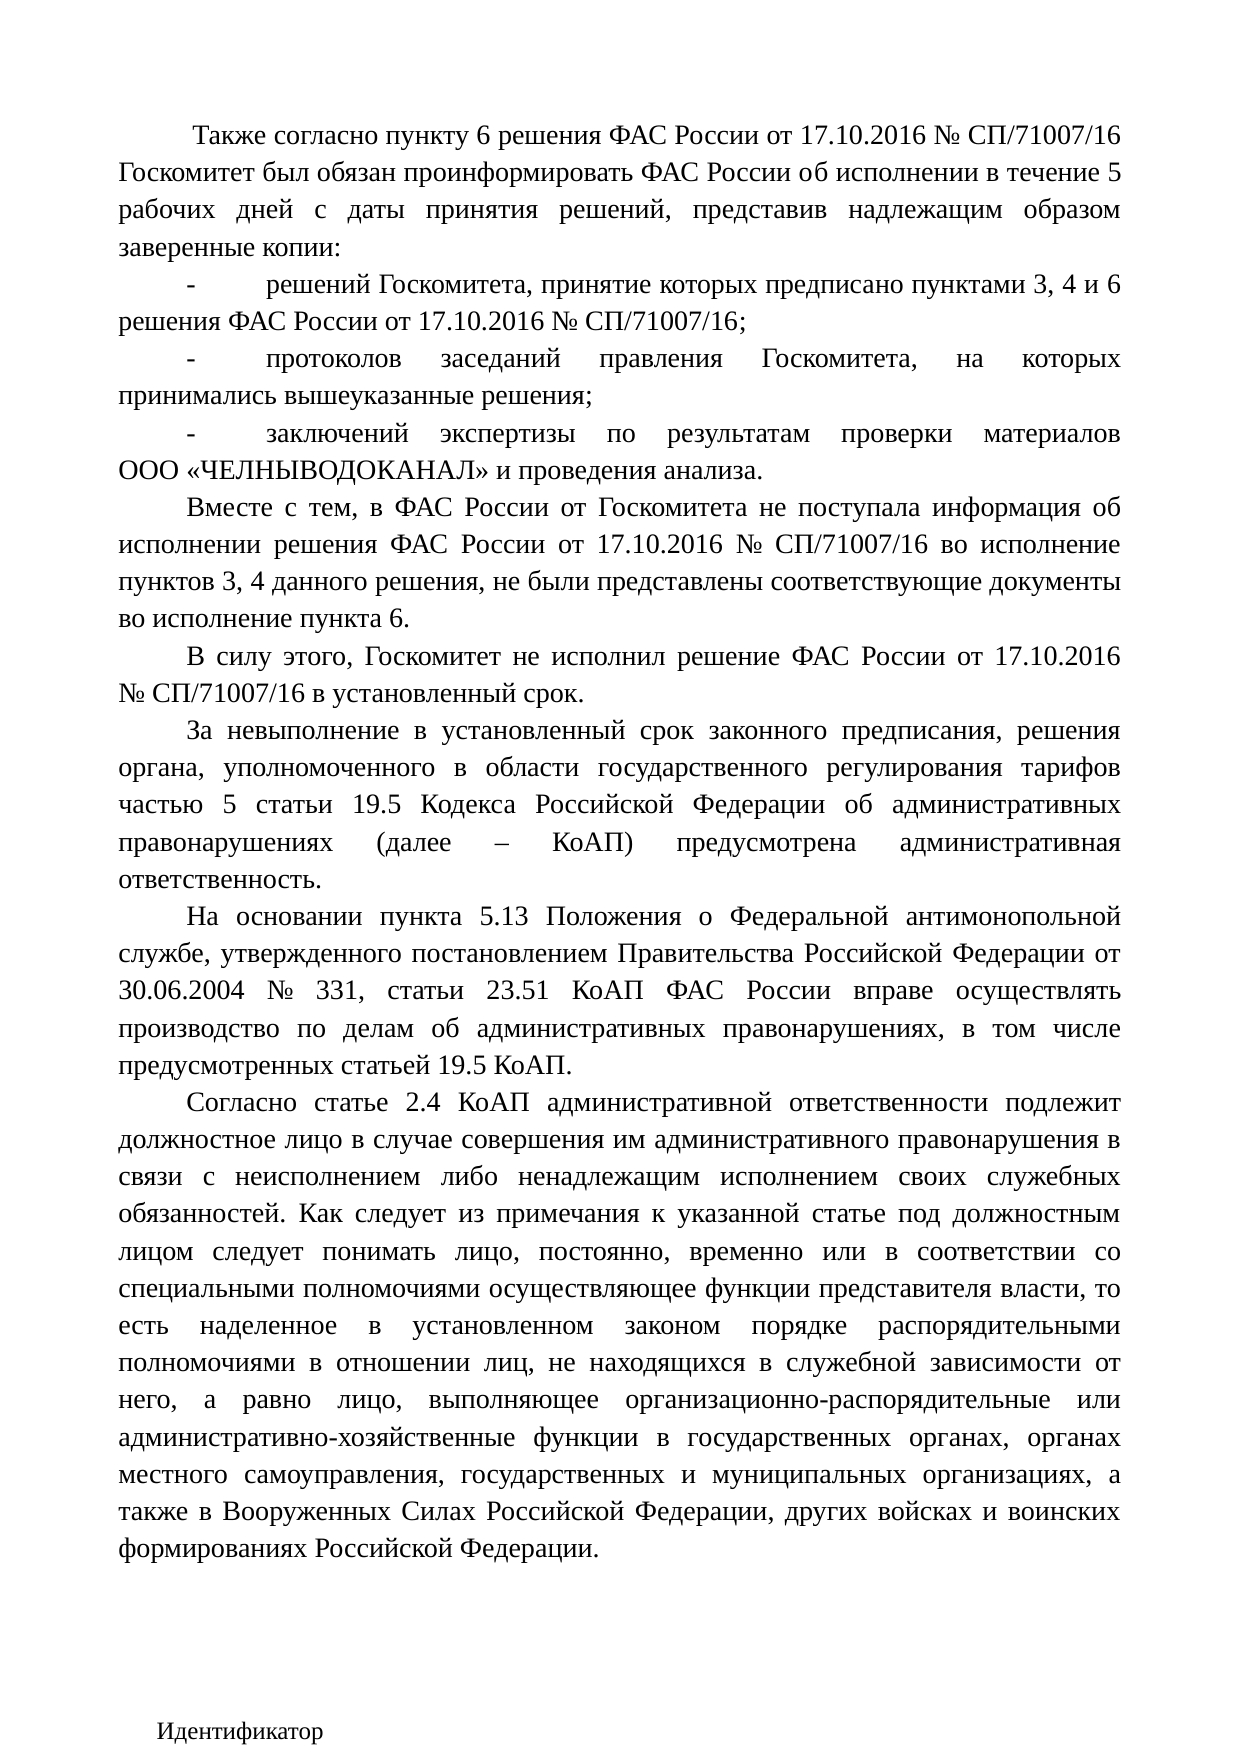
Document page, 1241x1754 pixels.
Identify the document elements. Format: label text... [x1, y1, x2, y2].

text Также согласно пункту 6 решения ФАС России от 17.10.2016 № СП/71007/16 Госкомитет был обязан проинформировать ФАС России об исполнении в течение 5 рабочих дней с даты принятия решений, представив надлежащим образом заверенные копии: [118, 118, 1122, 262]
text В силу этого, Госкомитет не исполнил решение ФАС России от 17.10.2016 № СП/71007/16 в установленный срок. [118, 639, 1122, 708]
text Вместе с тем, в ФАС России от Госкомитета не поступала информация об исполнении решения ФАС России от 17.10.2016 № СП/71007/16 во исполнение пунктов 3, 4 данного решения, не были представлены соответствующие документы во исполнение пункта 6. [118, 490, 1122, 634]
text На основании пункта 5.13 Положения о Федеральной антимонопольной службе, утвержденного постановлением Правительства Российской Федерации от 30.06.2004 № 331, статьи 23.51 КоАП ФАС России вправе осуществлять производство по делам об административных правонарушениях, в том числе предусмотренных статьей 19.5 КоАП. [118, 899, 1122, 1080]
text - решений Госкомитета, принятие которых предписано пунктами 3, 4 и 6 решения ФАС России от 17.10.2016 № СП/71007/16; [118, 267, 1122, 336]
text За невыполнение в установленный срок законного предписания, решения органа, уполномоченного в области государственного регулирования тарифов частью 5 статьи 19.5 Кодекса Российской Федерации об административных правонарушениях (далее – КоАП) предусмотрена административная ответственность. [118, 713, 1122, 894]
text - заключений экспертизы по результатам проверки материалов ООО «ЧЕЛНЫВОДОКАНАЛ» и проведения анализа. [118, 416, 1122, 485]
text Согласно статье 2.4 КоАП административной ответственности подлежит должностное лицо в случае совершения им административного правонарушения в связи с неисполнением либо ненадлежащим исполнением своих служебных обязанностей. Как следует из примечания к указанной статье под должностным лицом следует понимать лицо, постоянно, временно или в соответствии со специальными полномочиями осуществляющее функции представителя власти, то есть наделенное в установленном законом порядке распорядительными полномочиями в отношении лиц, не находящихся в служебной зависимости от него, а равно лицо, выполняющее организационно-распорядительные или административно-хозяйственные функции в государственных органах, органах местного самоуправления, государственных и муниципальных организациях, а также в Вооруженных Силах Российской Федерации, других войсках и воинских формированиях Российской Федерации. [118, 1085, 1122, 1564]
text - протоколов заседаний правления Госкомитета, на которых принимались вышеуказанные решения; [118, 341, 1122, 411]
